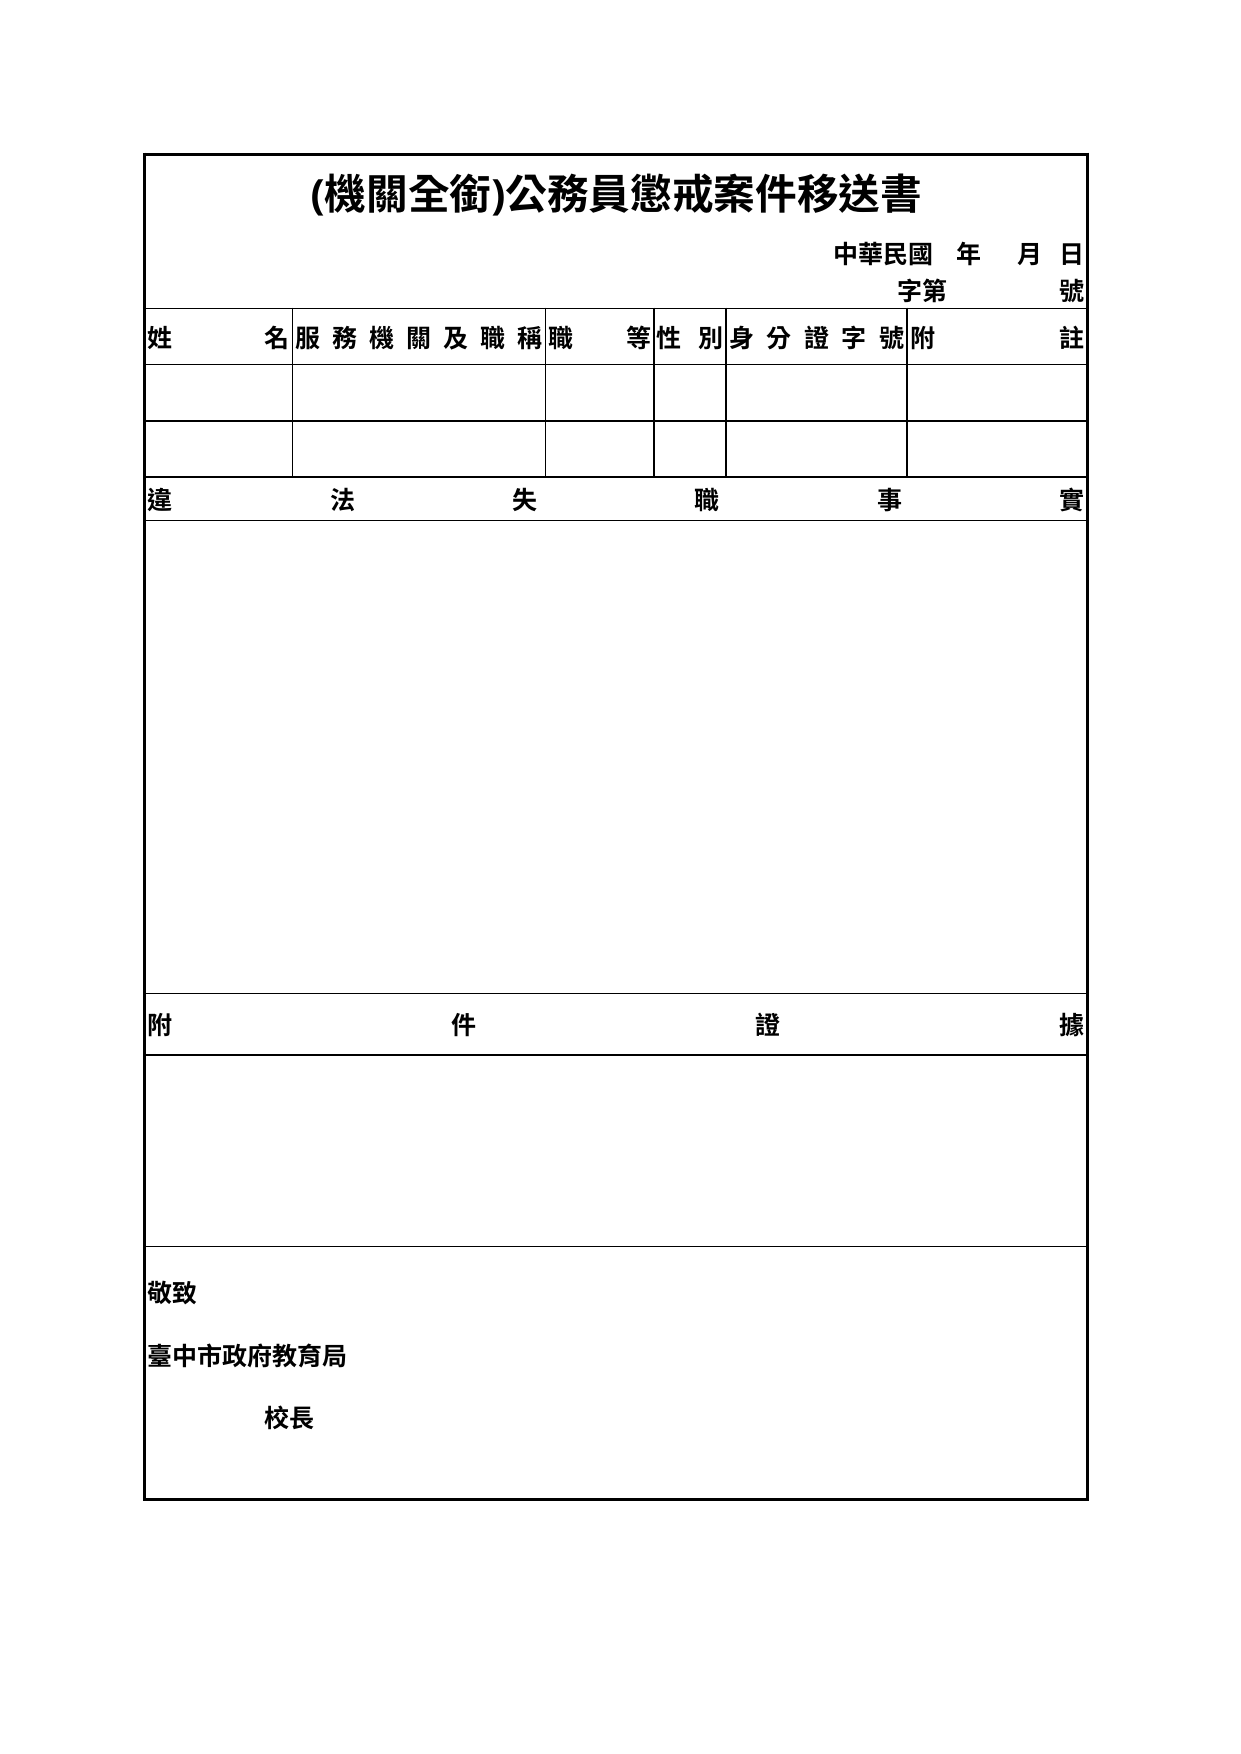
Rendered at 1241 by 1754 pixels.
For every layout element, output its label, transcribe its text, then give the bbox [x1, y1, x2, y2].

table_cell 性別 [655, 309, 725, 364]
table_cell [546, 365, 653, 420]
table_cell [146, 365, 292, 420]
table_cell [655, 365, 725, 420]
table_cell [146, 1056, 1086, 1246]
table_cell [727, 422, 906, 476]
table_cell [727, 365, 906, 420]
table_cell [293, 422, 545, 476]
table_cell [293, 365, 545, 420]
table_cell 附件證據 [146, 994, 1086, 1054]
table_header (機關全銜)公務員懲戒案件移送書 中華民國 年 月 日 字第 號 [146, 156, 1086, 307]
table_cell 違法失職事實 [146, 478, 1086, 519]
table_cell 敬致 臺中市政府教育局 校長 [146, 1247, 1086, 1497]
table_cell [146, 521, 1086, 992]
table_cell 附註 [908, 309, 1086, 364]
table_cell 姓名 [146, 309, 292, 364]
table_cell [546, 422, 653, 476]
table_cell 身分證字號 [727, 309, 906, 364]
table_cell 職等 [546, 309, 653, 364]
table_cell [655, 422, 725, 476]
table_cell [908, 422, 1086, 476]
table_cell 服務機關及職稱 [293, 309, 545, 364]
table_cell [146, 422, 292, 476]
table_cell [908, 365, 1086, 420]
